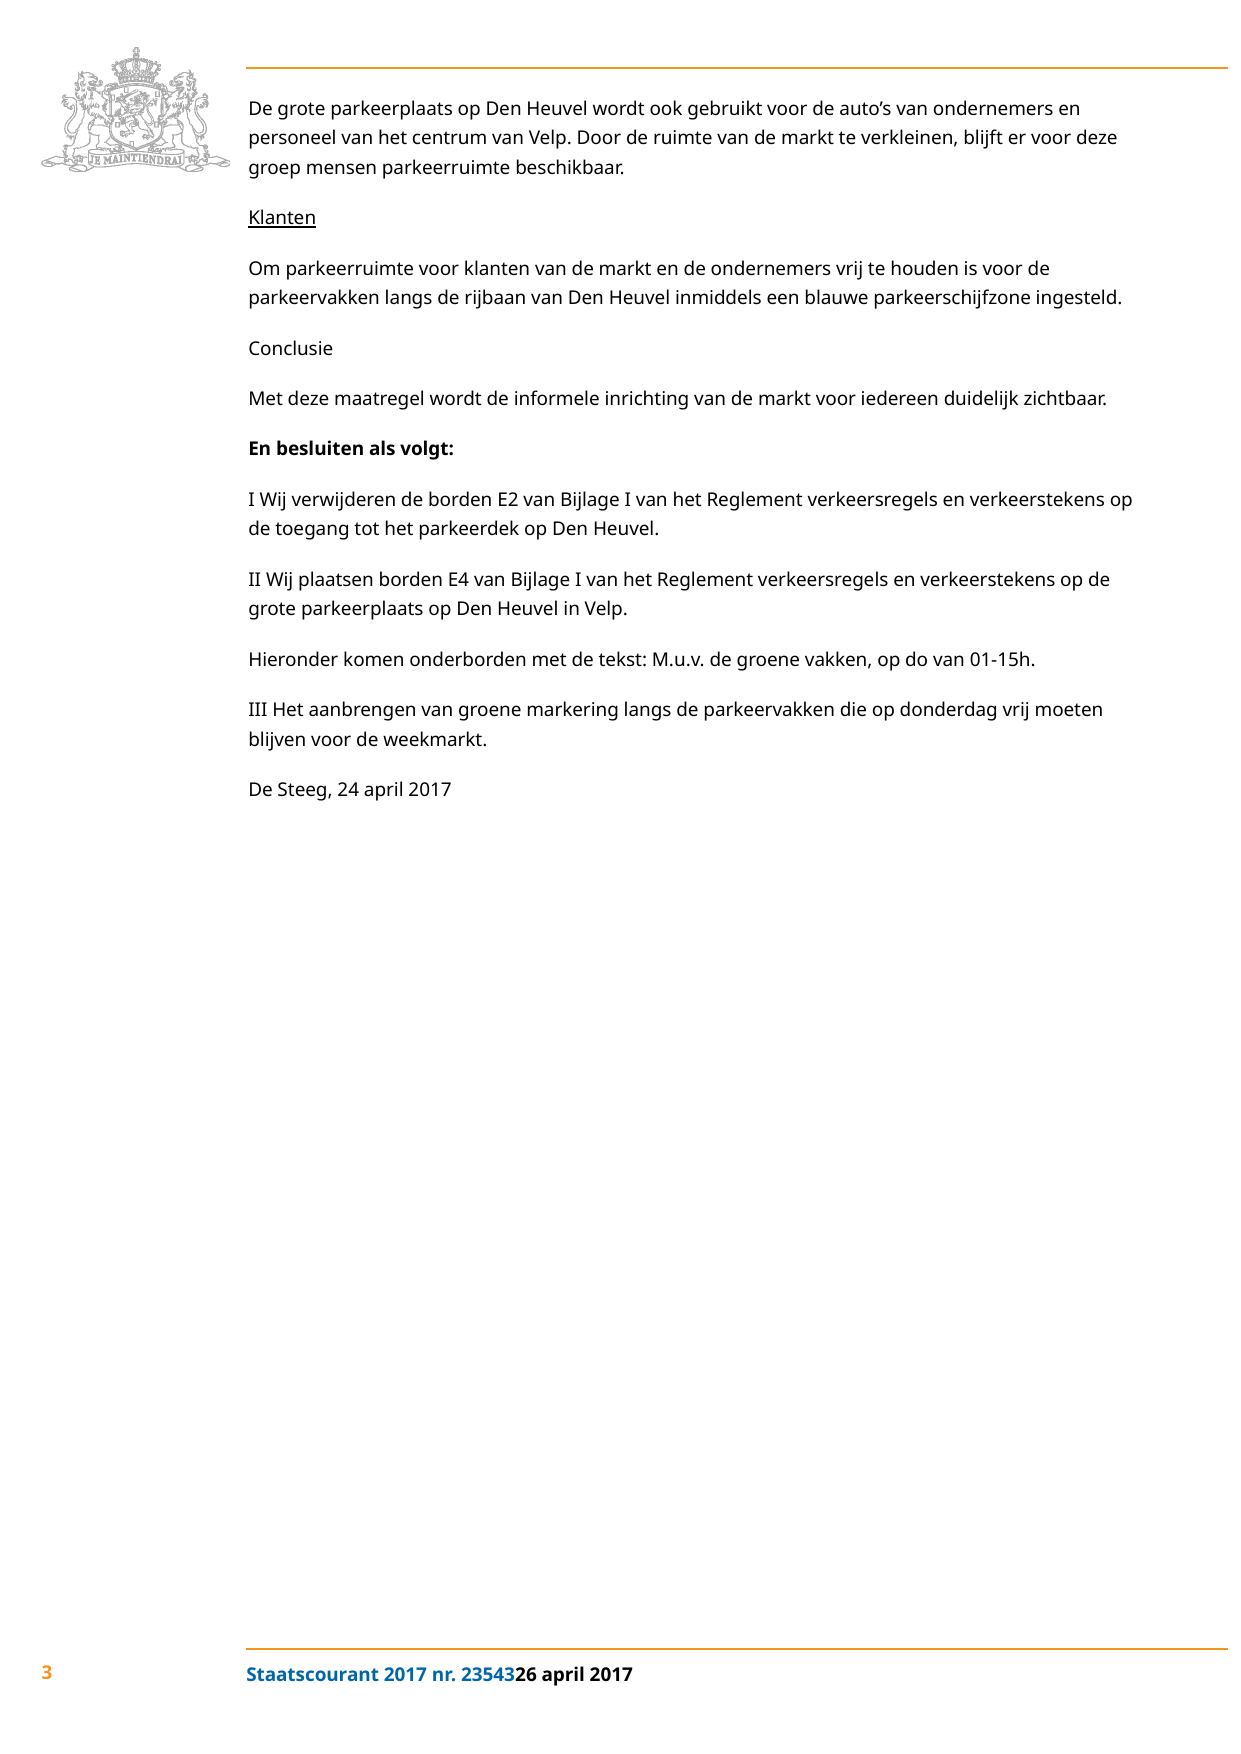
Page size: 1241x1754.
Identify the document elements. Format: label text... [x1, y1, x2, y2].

text Klanten [248, 204, 1152, 230]
text De Steeg, 24 april 2017 [248, 776, 1152, 802]
picture [41, 47, 231, 172]
text II Wij plaatsen borden E4 van Bijlage I van het Reglement verkeersregels en verkeerstekens op de grote parkeerplaats op Den Heuvel in Velp. [248, 566, 1152, 621]
text Hieronder komen onderborden met de tekst: M.u.v. de groene vakken, op do van 01-15h. [248, 646, 1152, 672]
text I Wij verwijderen de borden E2 van Bijlage I van het Reglement verkeersregels en verkeerstekens op de toegang tot het parkeerdek op Den Heuvel. [248, 486, 1152, 541]
text Met deze maatregel wordt de informele inrichting van de markt voor iedereen duidelijk zichtbaar. [248, 385, 1152, 411]
text Om parkeerruimte voor klanten van de markt en de ondernemers vrij te houden is voor de parkeervakken langs de rijbaan van Den Heuvel inmiddels een blauwe parkeerschijfzone ingesteld. [248, 255, 1152, 310]
text III Het aanbrengen van groene markering langs de parkeervakken die op donderdag vrij moeten blijven voor de weekmarkt. [248, 696, 1152, 752]
text Conclusie [248, 335, 1152, 361]
text De grote parkeerplaats op Den Heuvel wordt ook gebruikt voor de auto’s van ondernemers en personeel van het centrum van Velp. Door de ruimte van de markt te verkleinen, blijft er voor deze groep mensen parkeerruimte beschikbaar. [248, 95, 1152, 180]
text En besluiten als volgt: [248, 436, 1152, 461]
